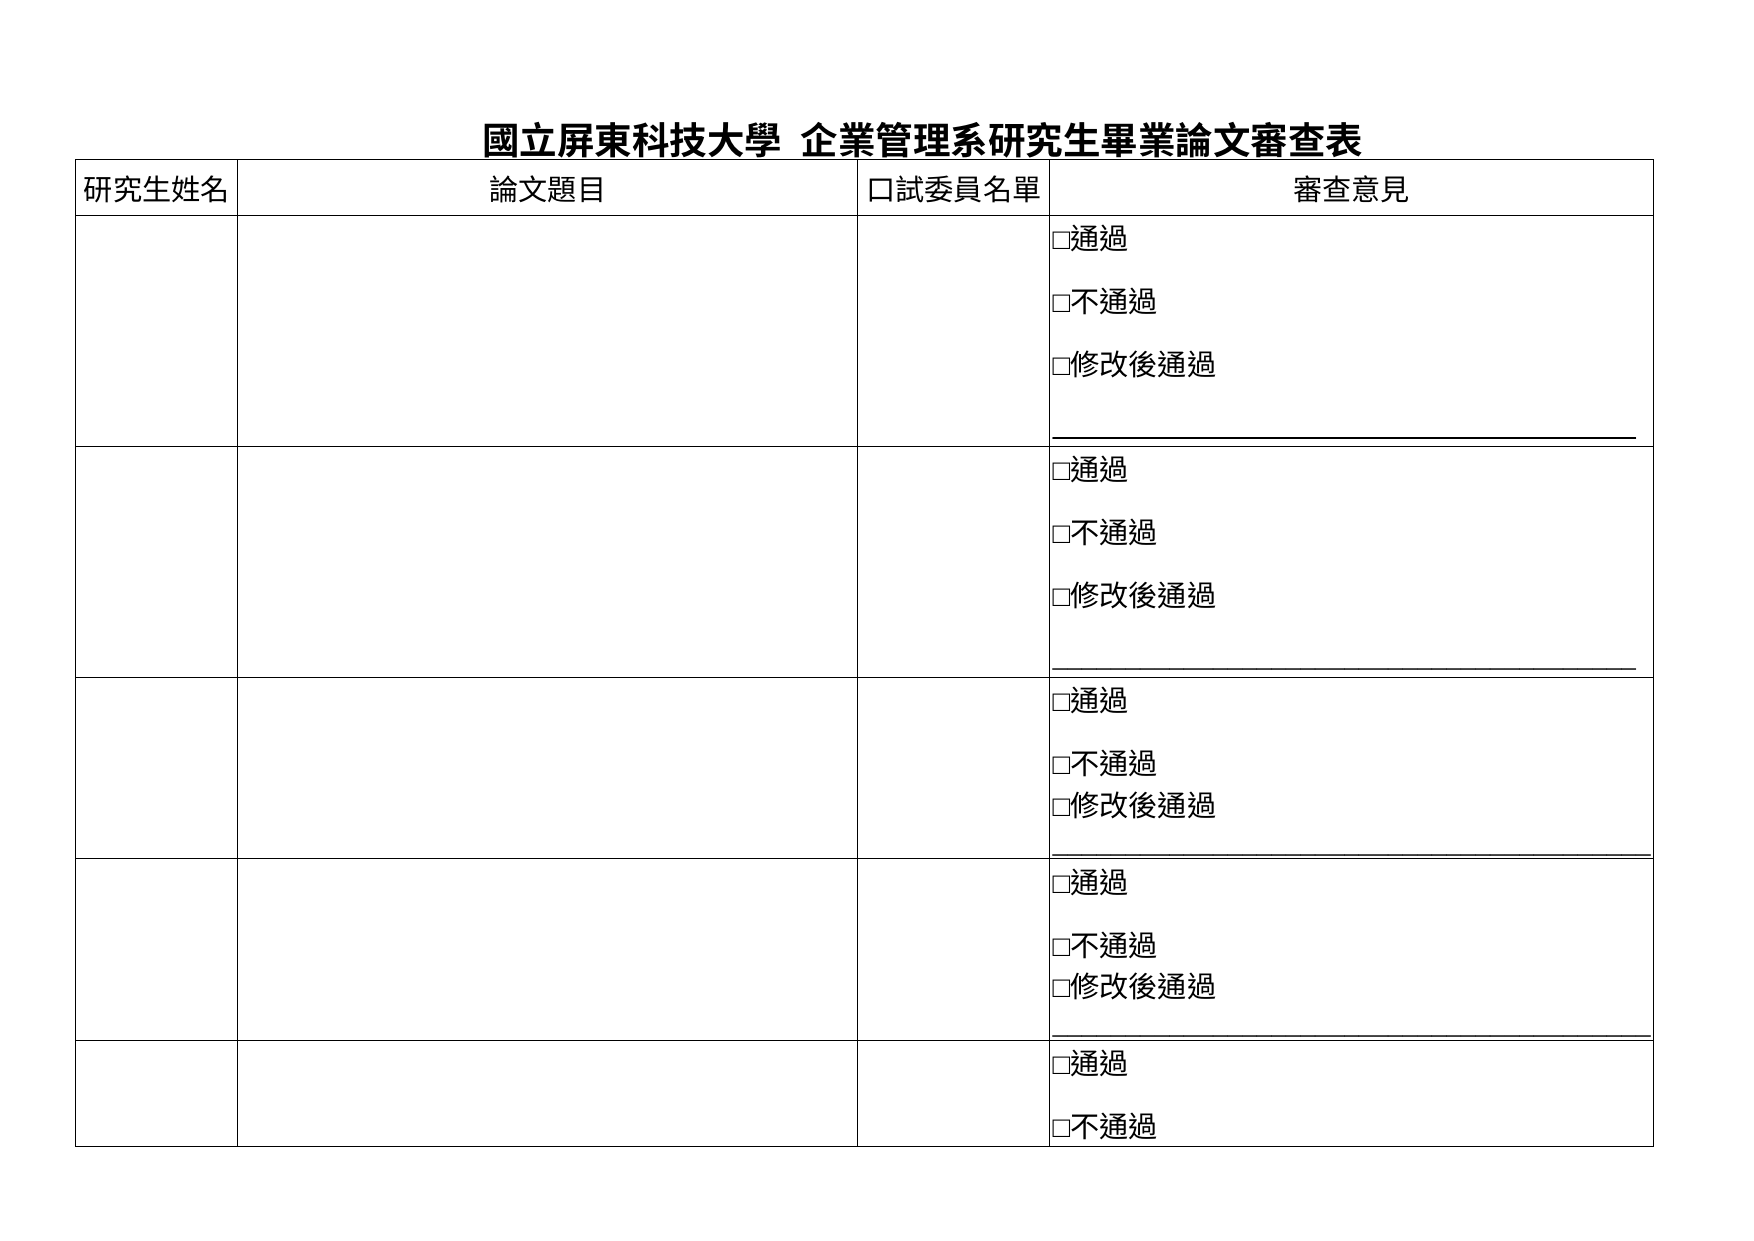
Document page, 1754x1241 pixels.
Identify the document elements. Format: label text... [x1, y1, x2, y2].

table_cell [238, 859, 857, 1040]
table_cell □通過 □不通過 □修改後通過 ________________________________________ [1050, 216, 1653, 446]
text 國立屏東科技大學 企業管理系研究生畢業論文審查表 [75, 97, 1695, 159]
table_header 口試委員名單 [858, 160, 1049, 215]
table_cell [76, 216, 237, 446]
table_cell [76, 1041, 237, 1146]
table_header 審查意見 [1050, 160, 1653, 215]
table_cell □通過 □不通過 □修改後通過 _________________________________________ [1050, 678, 1653, 858]
table_cell [76, 447, 237, 677]
table_header 研究生姓名 [76, 160, 237, 215]
table_cell □通過 □不通過 [1050, 1041, 1653, 1146]
table_cell □通過 □不通過 □修改後通過 _________________________________________ [1050, 859, 1653, 1040]
table_cell [76, 678, 237, 858]
table_header 論文題目 [238, 160, 857, 215]
table_cell [76, 859, 237, 1040]
table_cell [238, 216, 857, 446]
table_cell [238, 678, 857, 858]
table_cell □通過 □不通過 □修改後通過 ________________________________________ [1050, 447, 1653, 677]
table_cell [238, 447, 857, 677]
table_cell [858, 216, 1049, 446]
table_cell [858, 678, 1049, 858]
table_cell [858, 859, 1049, 1040]
table_cell [858, 447, 1049, 677]
table_cell [238, 1041, 857, 1146]
table_cell [858, 1041, 1049, 1146]
